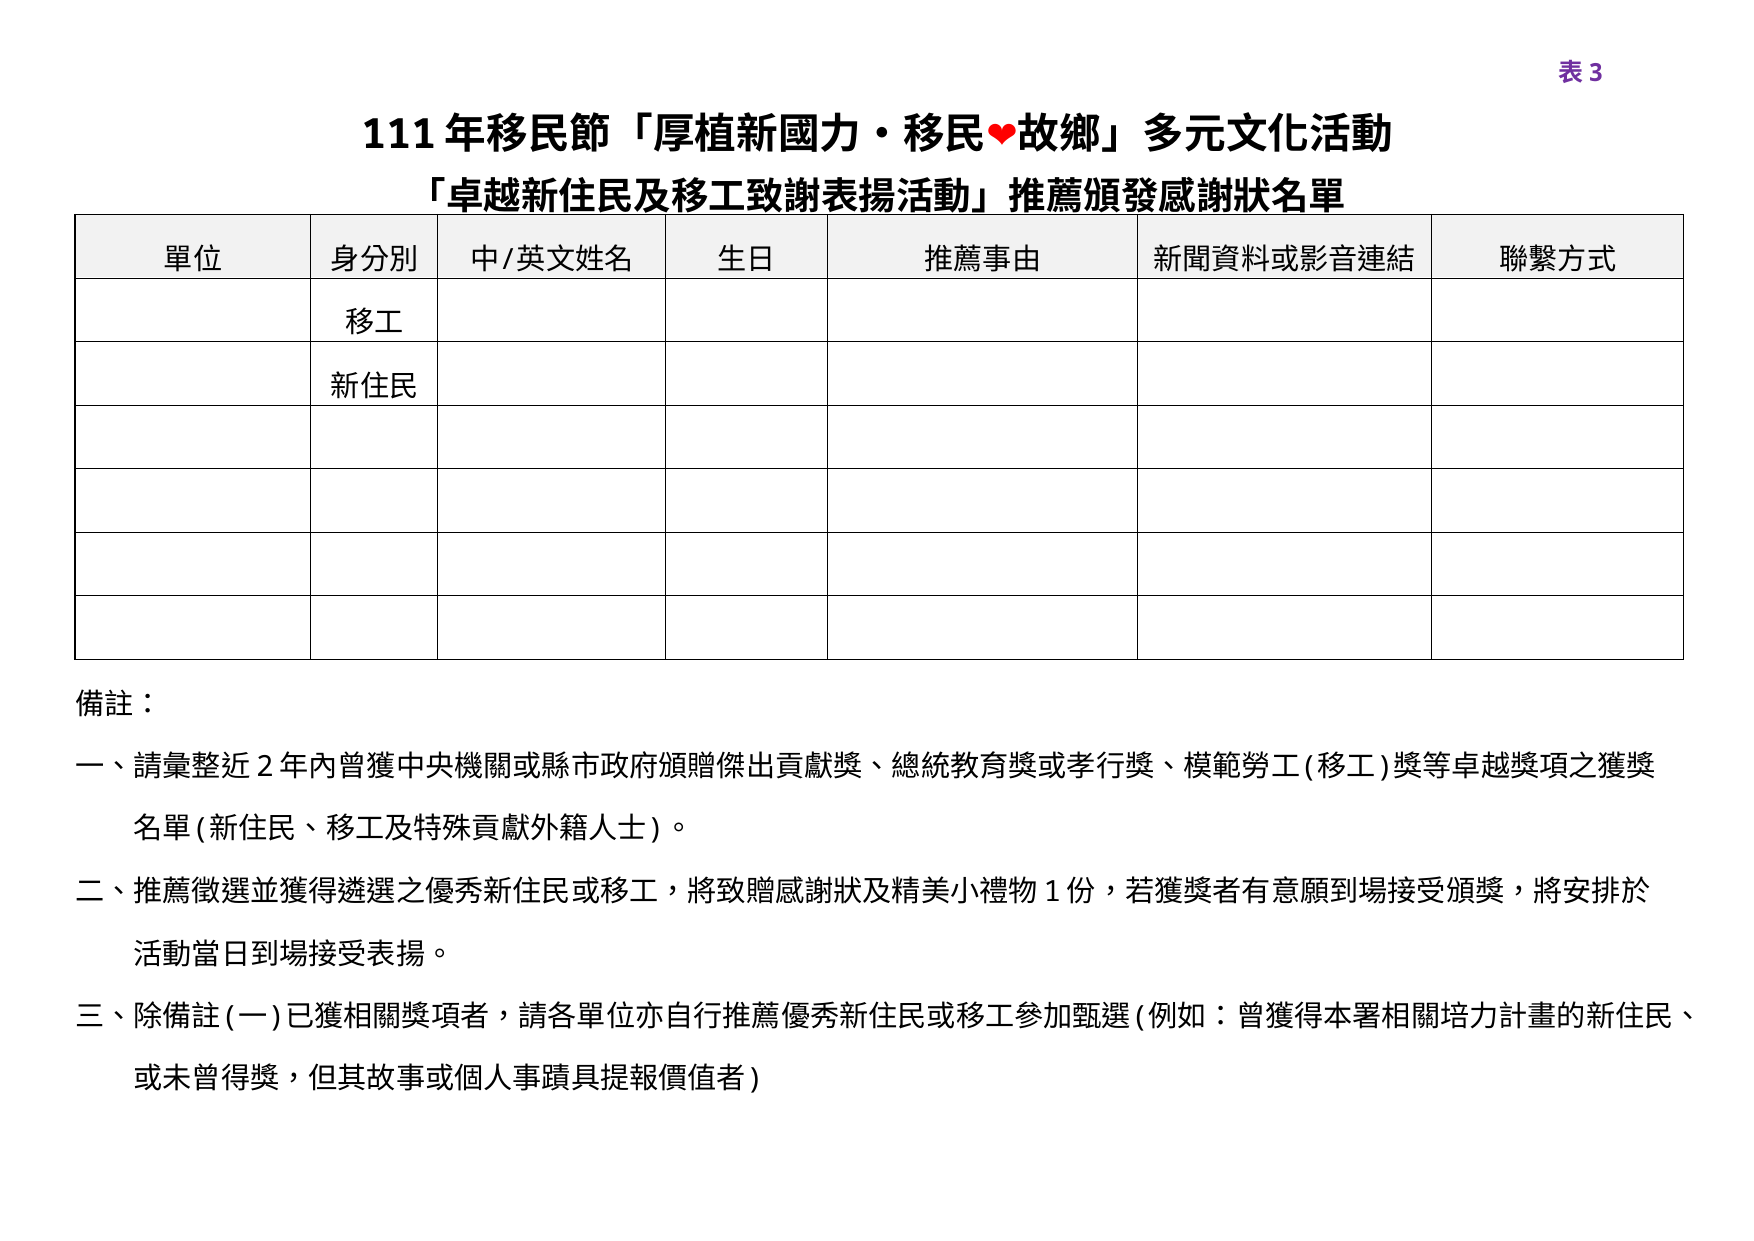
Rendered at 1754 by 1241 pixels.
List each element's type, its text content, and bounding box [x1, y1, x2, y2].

text 三、除備註(一)已獲相關獎項者，請各單位亦自行推薦優秀新住民或移工參加甄選(例如：曾獲得本署相關培力計畫的新住民、或未曾得獎，但其故事或個人事蹟具提報價值者) [75, 972, 1679, 1097]
text 一、請彙整近2年內曾獲中央機關或縣市政府頒贈傑出貢獻獎、總統教育獎或孝行獎、模範勞工(移工)獎等卓越獎項之獲獎名單(新住民、移工及特殊貢獻外籍人士)。 [75, 722, 1679, 847]
table_cell [1432, 406, 1683, 468]
table_cell [438, 342, 665, 404]
table_cell [76, 406, 310, 468]
table_header 單位 [76, 215, 310, 277]
table_cell [828, 469, 1137, 532]
table_cell [76, 596, 310, 659]
table_cell [828, 533, 1137, 595]
table_cell [828, 342, 1137, 404]
table_cell [76, 469, 310, 532]
table_cell [1138, 406, 1431, 468]
table_cell [666, 342, 827, 404]
table_header 身分別 [311, 215, 437, 277]
table_cell 新住民 [311, 342, 437, 404]
table_cell [438, 596, 665, 659]
table_cell [1138, 342, 1431, 404]
table_cell [311, 533, 437, 595]
table_cell [1432, 469, 1683, 532]
table_cell [666, 406, 827, 468]
table_cell [1138, 469, 1431, 532]
table_cell [666, 279, 827, 341]
table_cell [666, 596, 827, 659]
table_cell [1432, 279, 1683, 341]
table_header 新聞資料或影音連結 [1138, 215, 1431, 277]
table_cell [1432, 533, 1683, 595]
table_cell [828, 279, 1137, 341]
table_cell [76, 533, 310, 595]
table_cell [1138, 533, 1431, 595]
table_cell [666, 469, 827, 532]
table_cell [828, 406, 1137, 468]
table_cell [311, 406, 437, 468]
text 表3 [1514, 51, 1647, 89]
table_cell [1432, 596, 1683, 659]
table_cell [1138, 596, 1431, 659]
table_cell [76, 342, 310, 404]
table_cell [438, 406, 665, 468]
table_header 聯繫方式 [1432, 215, 1683, 277]
table_cell [76, 279, 310, 341]
table_cell [311, 596, 437, 659]
table_header 推薦事由 [828, 215, 1137, 277]
table_cell [1432, 342, 1683, 404]
text 二、推薦徵選並獲得遴選之優秀新住民或移工，將致贈感謝狀及精美小禮物1份，若獲獎者有意願到場接受頒獎，將安排於活動當日到場接受表揚。 [75, 847, 1679, 972]
table_cell [438, 469, 665, 532]
table_header 中/英文姓名 [438, 215, 665, 277]
table_cell [666, 533, 827, 595]
text 備註： [75, 660, 1679, 722]
table_header 生日 [666, 215, 827, 277]
table_cell 移工 [311, 279, 437, 341]
table_cell [311, 469, 437, 532]
table_cell [438, 279, 665, 341]
table_cell [828, 596, 1137, 659]
table_cell [438, 533, 665, 595]
text 「卓越新住民及移工致謝表揚活動」推薦頒發感謝狀名單 [75, 151, 1679, 214]
text 111年移民節「厚植新國力‧移民❤故鄉」多元文化活動 [75, 89, 1679, 151]
table_cell [1138, 279, 1431, 341]
